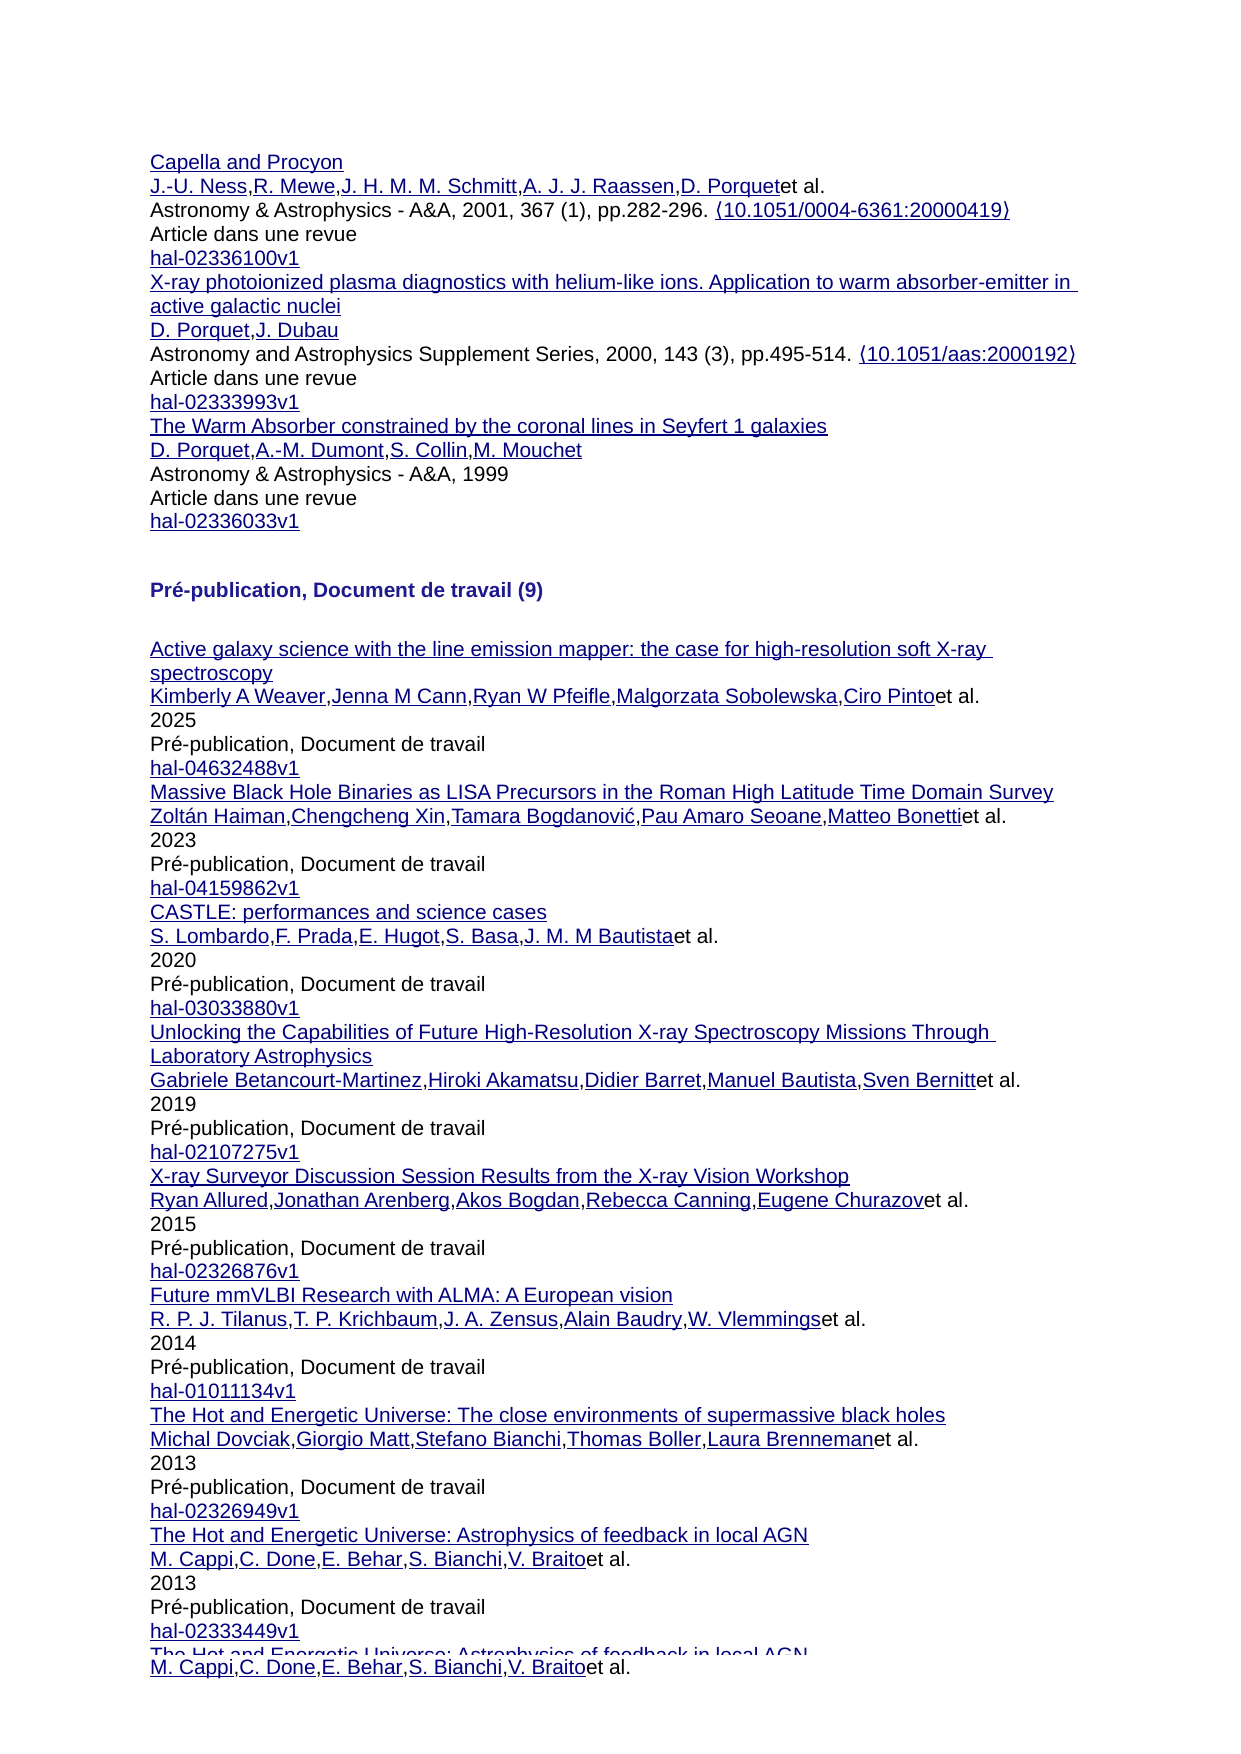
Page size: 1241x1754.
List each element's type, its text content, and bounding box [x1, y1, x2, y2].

table_cell Unlocking the Capabilities of Future High-Resolution X-ray Spectroscopy Missions Through Laboratory Astrophysics Gabriele Betancourt-Martinez,Hiroki Akamatsu,Didier Barret,Manuel Bautista,Sven Bernittet al. 2019 Pré-publication, Document de travail hal-02107275v1 [150, 1020, 1090, 1163]
table_cell Future mmVLBI Research with ALMA: A European vision R. P. J. Tilanus,T. P. Krichbaum,J. A. Zensus,Alain Baudry,W. Vlemmingset al. 2014 Pré-publication, Document de travail hal-01011134v1 [150, 1283, 1090, 1403]
table_cell X-ray photoionized plasma diagnostics with helium-like ions. Application to warm absorber-emitter in active galactic nuclei D. Porquet,J. Dubau Astronomy and Astrophysics Supplement Series, 2000, 143 (3), pp.495-514. ⟨10.1051/aas:2000192⟩ Article dans une revue hal-02333993v1 [150, 270, 1090, 413]
table_cell CASTLE: performances and science cases S. Lombardo,F. Prada,E. Hugot,S. Basa,J. M. M Bautistaet al. 2020 Pré-publication, Document de travail hal-03033880v1 [150, 900, 1090, 1020]
table_header Active galaxy science with the line emission mapper: the case for high-resolution soft X-ray spectroscopy Kimberly A Weaver,Jenna M Cann,Ryan W Pfeifle,Malgorzata Sobolewska,Ciro Pintoet al. 2025 Pré-publication, Document de travail hal-04632488v1 [150, 636, 1090, 780]
table_cell The Hot and Energetic Universe: Astrophysics of feedback in local AGN M. Cappi,C. Done,E. Behar,S. Bianchi,V. Braitoet al. 2013 Pré-publication, Document de travail hal-02333449v1 [150, 1523, 1090, 1643]
table_cell The Hot and Energetic Universe: Astrophysics of feedback in local AGN M. Cappi,C. Done,E. Behar,S. Bianchi,V. Braitoet al. [150, 1643, 1090, 1679]
subtitle Pré-publication, Document de travail (9) [150, 578, 1090, 602]
table_cell Capella and Procyon J.-U. Ness,R. Mewe,J. H. M. M. Schmitt,A. J. J. Raassen,D. Porquetet al. Astronomy & Astrophysics - A&A, 2001, 367 (1), pp.282-296. ⟨10.1051/0004-6361:20000419⟩ Article dans une revue hal-02336100v1 [150, 150, 1090, 270]
table_cell The Warm Absorber constrained by the coronal lines in Seyfert 1 galaxies D. Porquet,A.-M. Dumont,S. Collin,M. Mouchet Astronomy & Astrophysics - A&A, 1999 Article dans une revue hal-02336033v1 [150, 414, 1090, 533]
table_cell Massive Black Hole Binaries as LISA Precursors in the Roman High Latitude Time Domain Survey Zoltán Haiman,Chengcheng Xin,Tamara Bogdanović,Pau Amaro Seoane,Matteo Bonettiet al. 2023 Pré-publication, Document de travail hal-04159862v1 [150, 780, 1090, 900]
table_cell The Hot and Energetic Universe: The close environments of supermassive black holes Michal Dovciak,Giorgio Matt,Stefano Bianchi,Thomas Boller,Laura Brennemanet al. 2013 Pré-publication, Document de travail hal-02326949v1 [150, 1403, 1090, 1523]
table_cell X-ray Surveyor Discussion Session Results from the X-ray Vision Workshop Ryan Allured,Jonathan Arenberg,Akos Bogdan,Rebecca Canning,Eugene Churazovet al. 2015 Pré-publication, Document de travail hal-02326876v1 [150, 1164, 1090, 1283]
